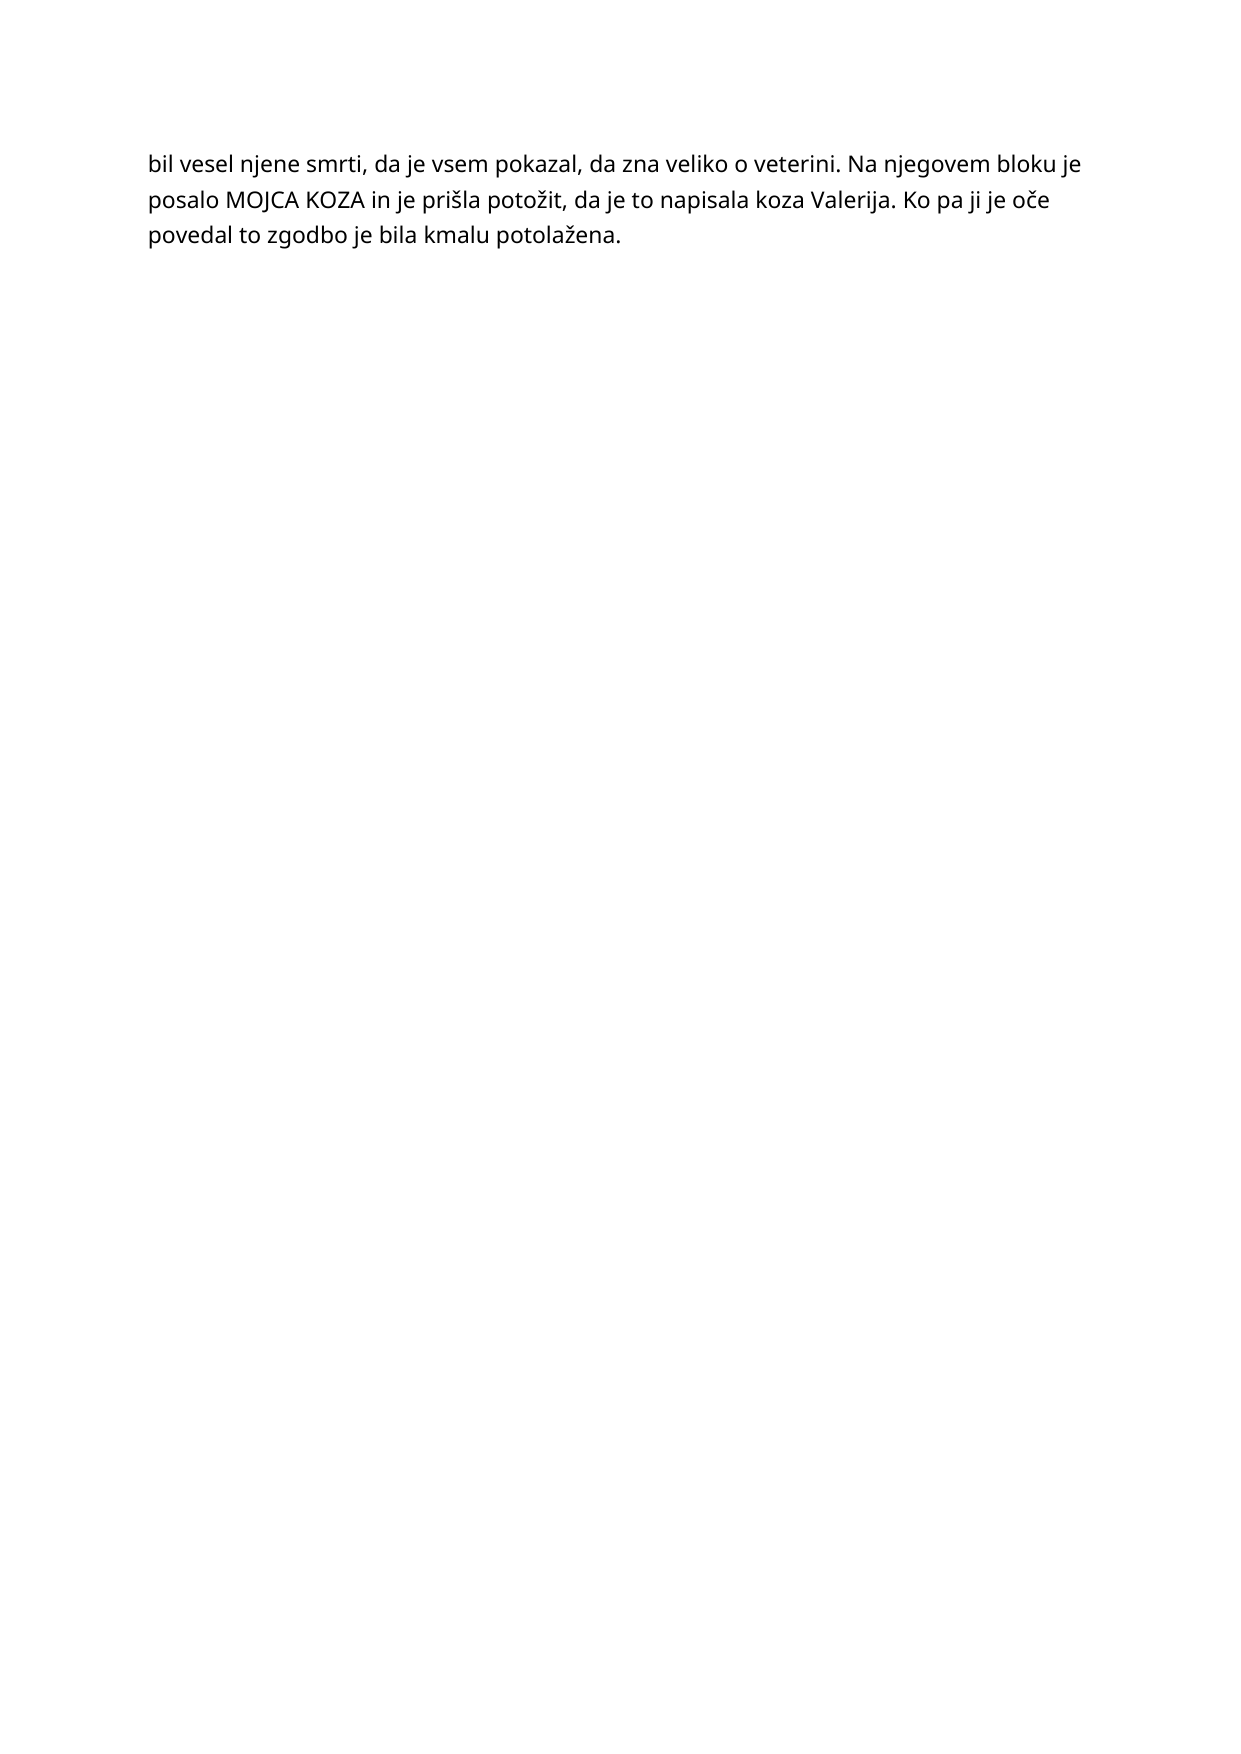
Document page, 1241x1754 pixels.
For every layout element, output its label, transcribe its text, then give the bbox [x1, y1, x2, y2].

text bil vesel njene smrti, da je vsem pokazal, da zna veliko o veterini. Na njegovem bloku je posalo MOJCA KOZA in je prišla potožit, da je to napisala koza Valerija. Ko pa ji je oče povedal to zgodbo je bila kmalu potolažena. [148, 148, 1093, 251]
